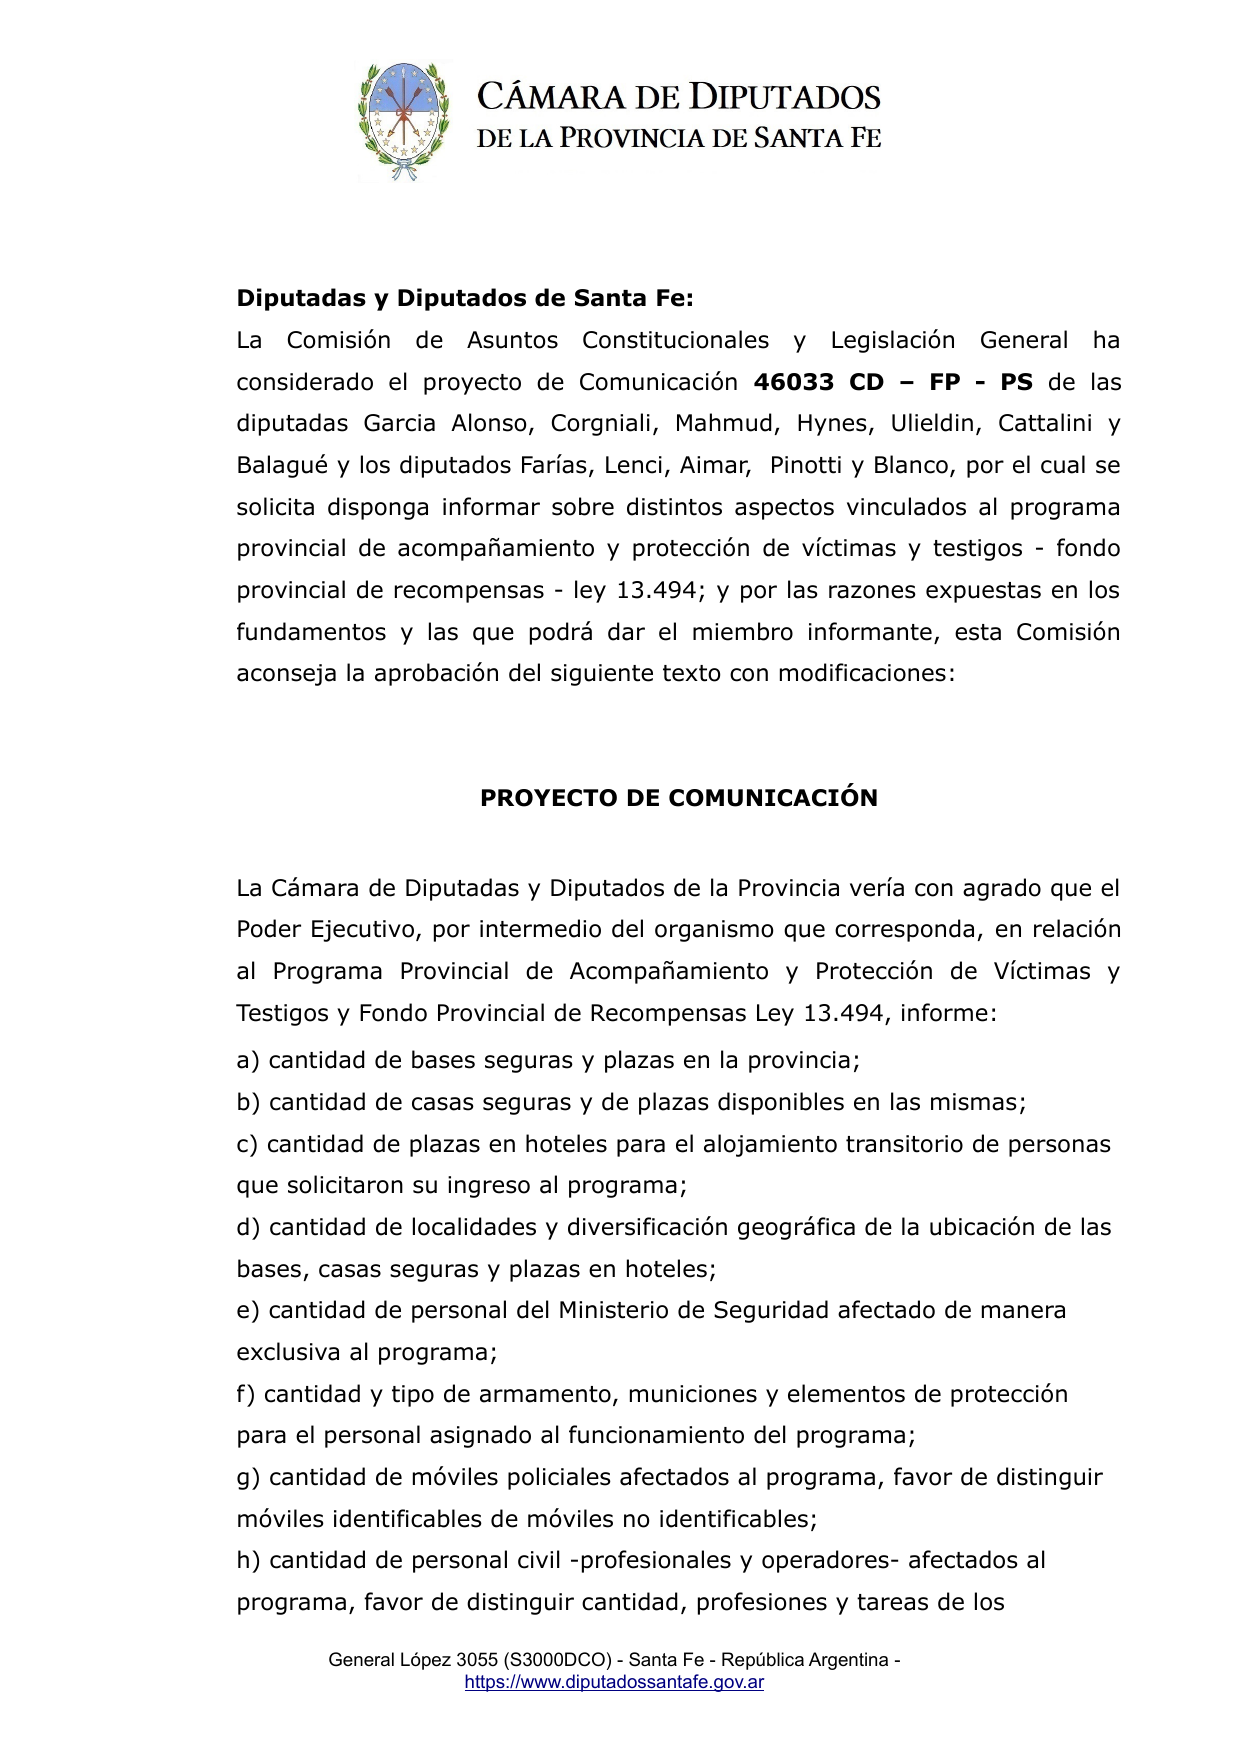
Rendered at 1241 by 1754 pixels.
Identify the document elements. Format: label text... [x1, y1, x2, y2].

picture [354, 59, 886, 183]
text PROYECTO DE COMUNICACIÓN [236, 784, 1122, 812]
text que solicitaron su ingreso al programa; [236, 1171, 1122, 1198]
text b) cantidad de casas seguras y de plazas disponibles en las mismas; [236, 1087, 1122, 1115]
text g) cantidad de móviles policiales afectados al programa, favor de distinguir [236, 1462, 1122, 1490]
text e) cantidad de personal del Ministerio de Seguridad afectado de manera [236, 1296, 1122, 1323]
text La Comisión de Asuntos Constitucionales y Legislación General ha considerado el proyecto de Comunicación 46033 CD – FP - PS de las diputadas Garcia Alonso, Corgniali, Mahmud, Hynes, Ulieldin, Cattalini y Balagué y los diputados Farías, Lenci, Aimar, Pinotti y Blanco, por el cual se solicita disponga informar sobre distintos aspectos vinculados al programa provincial de acompañamiento y protección de víctimas y testigos - fondo provincial de recompensas - ley 13.494; y por las razones expuestas en los fundamentos y las que podrá dar el miembro informante, esta Comisión aconseja la aprobación del siguiente texto con modificaciones: [236, 326, 1122, 687]
text programa, favor de distinguir cantidad, profesiones y tareas de los [236, 1587, 1122, 1615]
text La Cámara de Diputadas y Diputados de la Provincia vería con agrado que el Poder Ejecutivo, por intermedio del organismo que corresponda, en relación al Programa Provincial de Acompañamiento y Protección de Víctimas y Testigos y Fondo Provincial de Recompensas Ley 13.494, informe: [236, 873, 1122, 1026]
text c) cantidad de plazas en hoteles para el alojamiento transitorio de personas [236, 1129, 1122, 1157]
text bases, casas seguras y plazas en hoteles; [236, 1254, 1122, 1282]
text para el personal asignado al funcionamiento del programa; [236, 1421, 1122, 1448]
text exclusiva al programa; [236, 1337, 1122, 1365]
text f) cantidad y tipo de armamento, municiones y elementos de protección [236, 1379, 1122, 1407]
text h) cantidad de personal civil -profesionales y operadores- afectados al [236, 1546, 1122, 1573]
text a) cantidad de bases seguras y plazas en la provincia; [236, 1046, 1122, 1073]
text móviles identificables de móviles no identificables; [236, 1504, 1122, 1532]
text Diputadas y Diputados de Santa Fe: [236, 284, 1122, 312]
text d) cantidad de localidades y diversificación geográfica de la ubicación de las [236, 1212, 1122, 1240]
